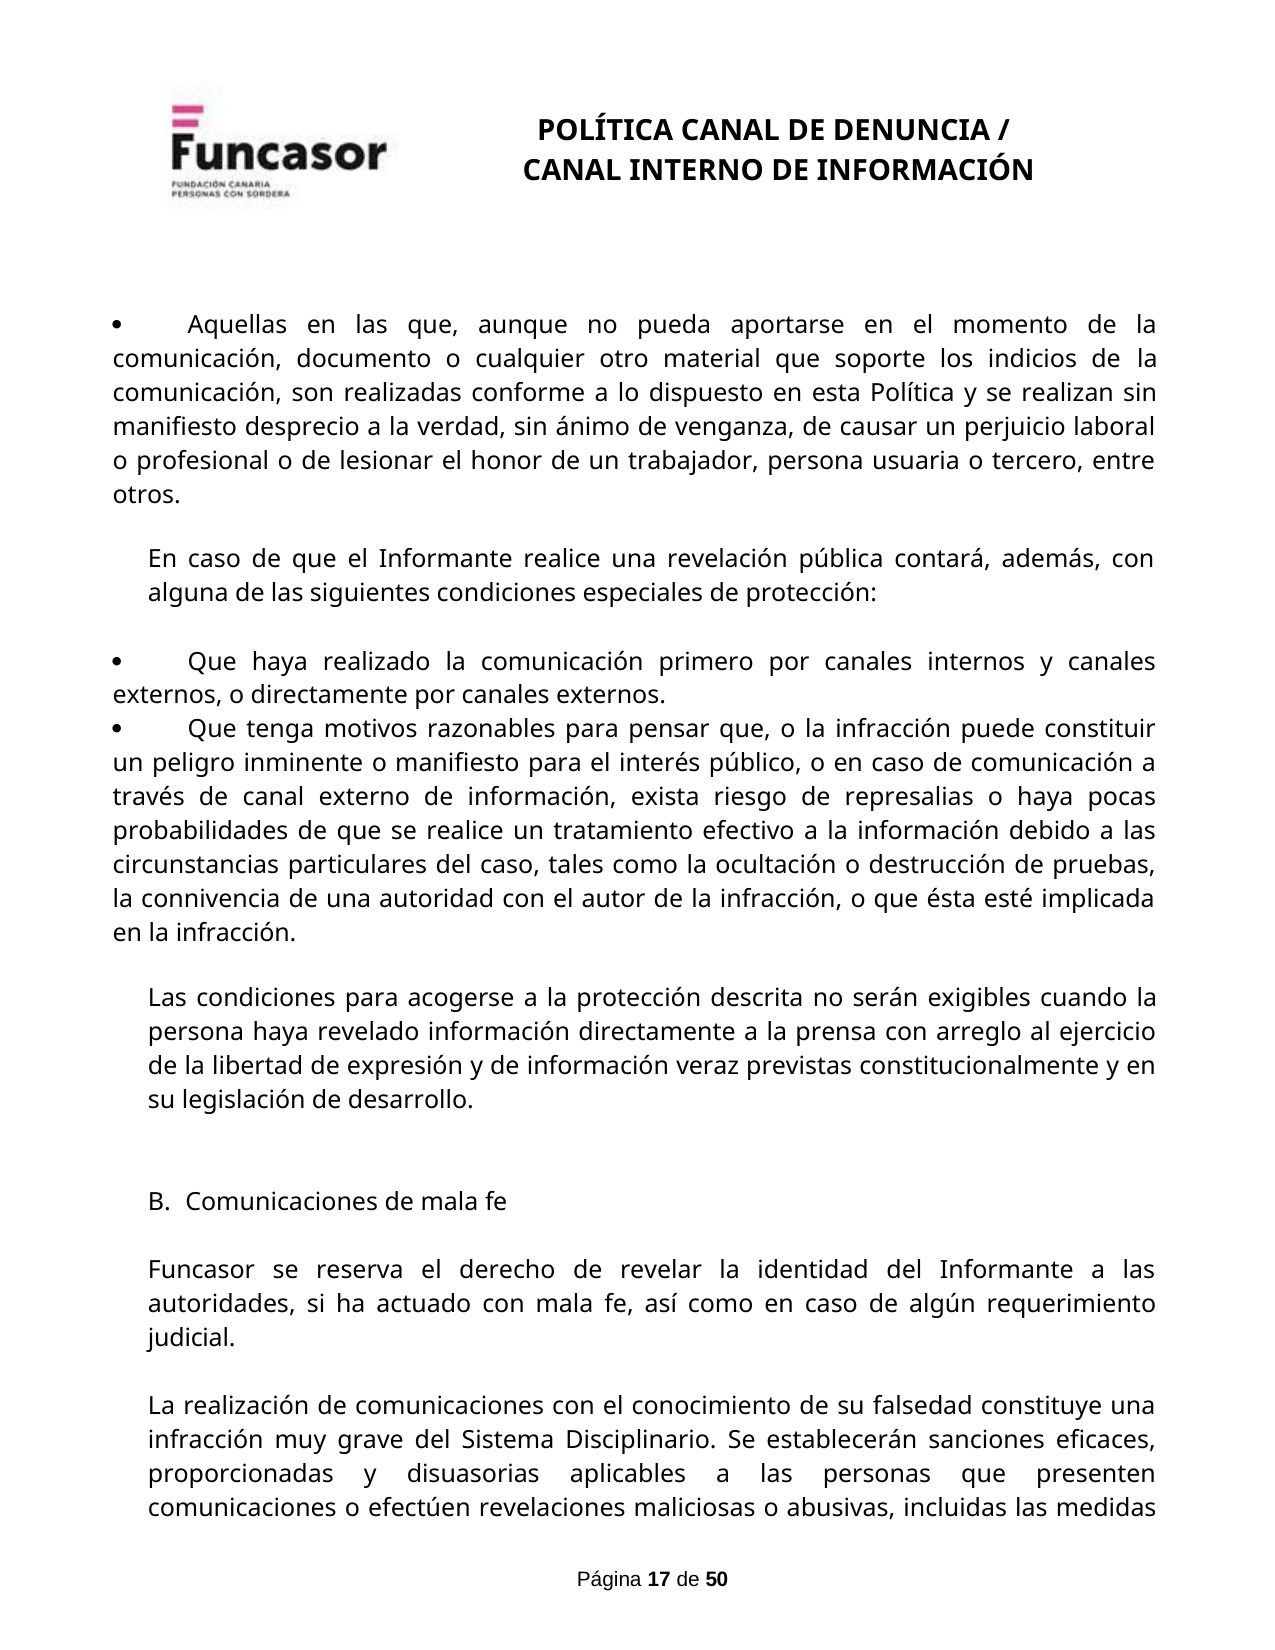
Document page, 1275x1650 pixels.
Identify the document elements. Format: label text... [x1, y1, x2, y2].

text La realización de comunicaciones con el conocimiento de su falsedad constituye una infracción muy grave del Sistema Disciplinario. Se establecerán sanciones eficaces, proporcionadas y disuasorias aplicables a las personas que presenten comunicaciones o efectúen revelaciones maliciosas o abusivas, incluidas las medidas [148, 1388, 1157, 1524]
list Comunicaciones de mala fe [148, 1183, 1162, 1218]
list Aquellas en las que, aunque no pueda aportarse en el momento de la comunicación, documento o cualquier otro material que soporte los indicios de la comunicación, son realizadas conforme a lo dispuesto en esta Política y se realizan sin manifiesto desprecio a la verdad, sin ánimo de venganza, de causar un perjuicio laboral o profesional o de lesionar el honor de un trabajador, persona usuaria o tercero, entre otros. [112, 307, 1157, 511]
list Que tenga motivos razonables para pensar que, o la infracción puede constituir un peligro inminente o manifiesto para el interés público, o en caso de comunicación a través de canal externo de información, exista riesgo de represalias o haya pocas probabilidades de que se realice un tratamiento efectivo a la información debido a las circunstancias particulares del caso, tales como la ocultación o destrucción de pruebas, la connivencia de una autoridad con el autor de la infracción, o que ésta esté implicada en la infracción. [112, 711, 1157, 949]
text Funcasor se reserva el derecho de revelar la identidad del Informante a las autoridades, si ha actuado con mala fe, así como en caso de algún requerimiento judicial. [148, 1252, 1157, 1354]
text Las condiciones para acogerse a la protección descrita no serán exigibles cuando la persona haya revelado información directamente a la prensa con arreglo al ejercicio de la libertad de expresión y de información veraz previstas constitucionalmente y en su legislación de desarrollo. [148, 979, 1157, 1115]
text En caso de que el Informante realice una revelación pública contará, además, con alguna de las siguientes condiciones especiales de protección: [148, 541, 1156, 609]
list Que haya realizado la comunicación primero por canales internos y canales externos, o directamente por canales externos. [112, 644, 1157, 710]
